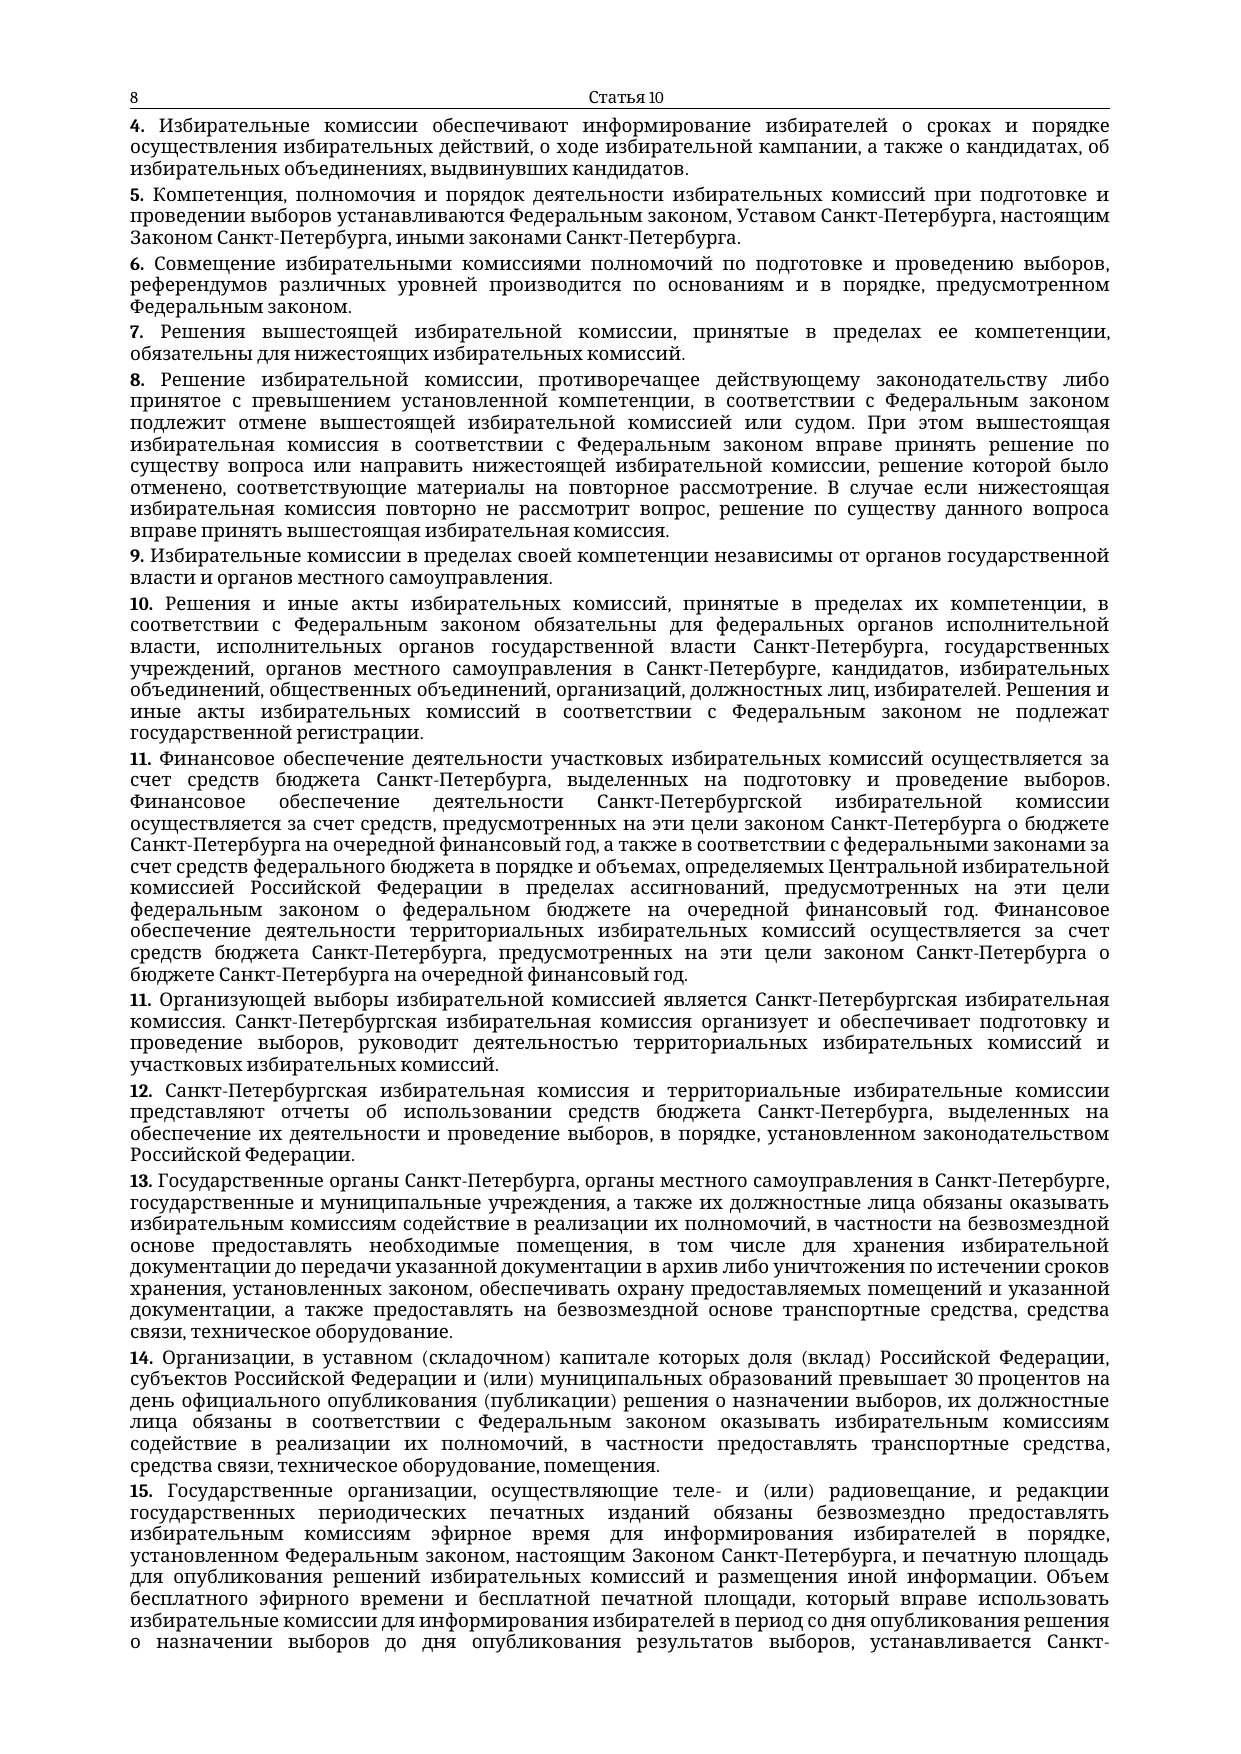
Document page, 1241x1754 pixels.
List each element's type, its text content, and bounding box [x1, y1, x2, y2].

text 13. Государственные органы Санкт-Петербурга, органы местного самоуправления в Санкт-Петербурге, государственные и муниципальные учреждения, а также их должностные лица обязаны оказывать избирательным комиссиям содействие в реализации их полномочий, в частности на безвозмездной основе предоставлять необходимые помещения, в том числе для хранения избирательной документации до передачи указанной документации в архив либо уничтожения по истечении сроков хранения, установленных законом, обеспечивать охрану предоставляемых помещений и указанной документации, а также предоставлять на безвозмездной основе транспортные средства, средства связи, техническое оборудование. [130, 1171, 1110, 1343]
text 7. Решения вышестоящей избирательной комиссии, принятые в пределах ее компетенции, обязательны для нижестоящих избирательных комиссий. [130, 322, 1110, 365]
text 15. Государственные организации, осуществляющие теле- и (или) радиовещание, и редакции государственных периодических печатных изданий обязаны безвозмездно предоставлять избирательным комиссиям эфирное время для информирования избирателей в порядке, установленном Федеральным законом, настоящим Законом Санкт-Петербурга, и печатную площадь для опубликования решений избирательных комиссий и размещения иной информации. Объем бесплатного эфирного времени и бесплатной печатной площади, который вправе использовать избирательные комиссии для информирования избирателей в период со дня опубликования решения о назначении выборов до дня опубликования результатов выборов, устанавливается Санкт- [130, 1481, 1110, 1653]
text 14. Организации, в уставном (складочном) капитале которых доля (вклад) Российской Федерации, субъектов Российской Федерации и (или) муниципальных образований превышает 30 процентов на день официального опубликования (публикации) решения о назначении выборов, их должностные лица обязаны в соответствии с Федеральным законом оказывать избирательным комиссиям содействие в реализации их полномочий, в частности предоставлять транспортные средства, средства связи, техническое оборудование, помещения. [130, 1347, 1110, 1477]
text 11. Организующей выборы избирательной комиссией является Санкт-Петербургская избирательная комиссия. Санкт-Петербургская избирательная комиссия организует и обеспечивает подготовку и проведение выборов, руководит деятельностью территориальных избирательных комиссий и участковых избирательных комиссий. [130, 990, 1110, 1076]
text 5. Компетенция, полномочия и порядок деятельности избирательных комиссий при подготовке и проведении выборов устанавливаются Федеральным законом, Уставом Санкт-Петербурга, настоящим Законом Санкт-Петербурга, иными законами Санкт-Петербурга. [130, 184, 1110, 249]
text 8. Решение избирательной комиссии, противоречащее действующему законодательству либо принятое с превышением установленной компетенции, в соответствии с Федеральным законом подлежит отмене вышестоящей избирательной комиссией или судом. При этом вышестоящая избирательная комиссия в соответствии с Федеральным законом вправе принять решение по существу вопроса или направить нижестоящей избирательной комиссии, решение которой было отменено, соответствующие материалы на повторное рассмотрение. В случае если нижестоящая избирательная комиссия повторно не рассмотрит вопрос, решение по существу данного вопроса вправе принять вышестоящая избирательная комиссия. [130, 369, 1110, 542]
text 11. Финансовое обеспечение деятельности участковых избирательных комиссий осуществляется за счет средств бюджета Санкт-Петербурга, выделенных на подготовку и проведение выборов. Финансовое обеспечение деятельности Санкт-Петербургской избирательной комиссии осуществляется за счет средств, предусмотренных на эти цели законом Санкт-Петербурга о бюджете Санкт-Петербурга на очередной финансовый год, а также в соответствии с федеральными законами за счет средств федерального бюджета в порядке и объемах, определяемых Центральной избирательной комиссией Российской Федерации в пределах ассигнований, предусмотренных на эти цели федеральным законом о федеральном бюджете на очередной финансовый год. Финансовое обеспечение деятельности территориальных избирательных комиссий осуществляется за счет средств бюджета Санкт-Петербурга, предусмотренных на эти цели законом Санкт-Петербурга о бюджете Санкт-Петербурга на очередной финансовый год. [130, 748, 1110, 986]
text 4. Избирательные комиссии обеспечивают информирование избирателей о сроках и порядке осуществления избирательных действий, о ходе избирательной кампании, а также о кандидатах, об избирательных объединениях, выдвинувших кандидатов. [130, 116, 1110, 180]
text 12. Санкт-Петербургская избирательная комиссия и территориальные избирательные комиссии представляют отчеты об использовании средств бюджета Санкт-Петербурга, выделенных на обеспечение их деятельности и проведение выборов, в порядке, установленном законодательством Российской Федерации. [130, 1080, 1110, 1166]
text 9. Избирательные комиссии в пределах своей компетенции независимы от органов государственной власти и органов местного самоуправления. [130, 546, 1110, 589]
text 6. Совмещение избирательными комиссиями полномочий по подготовке и проведению выборов, референдумов различных уровней производится по основаниям и в порядке, предусмотренном Федеральным законом. [130, 253, 1110, 318]
text 10. Решения и иные акты избирательных комиссий, принятые в пределах их компетенции, в соответствии с Федеральным законом обязательны для федеральных органов исполнительной власти, исполнительных органов государственной власти Санкт-Петербурга, государственных учреждений, органов местного самоуправления в Санкт-Петербурге, кандидатов, избирательных объединений, общественных объединений, организаций, должностных лиц, избирателей. Решения и иные акты избирательных комиссий в соответствии с Федеральным законом не подлежат государственной регистрации. [130, 593, 1110, 744]
